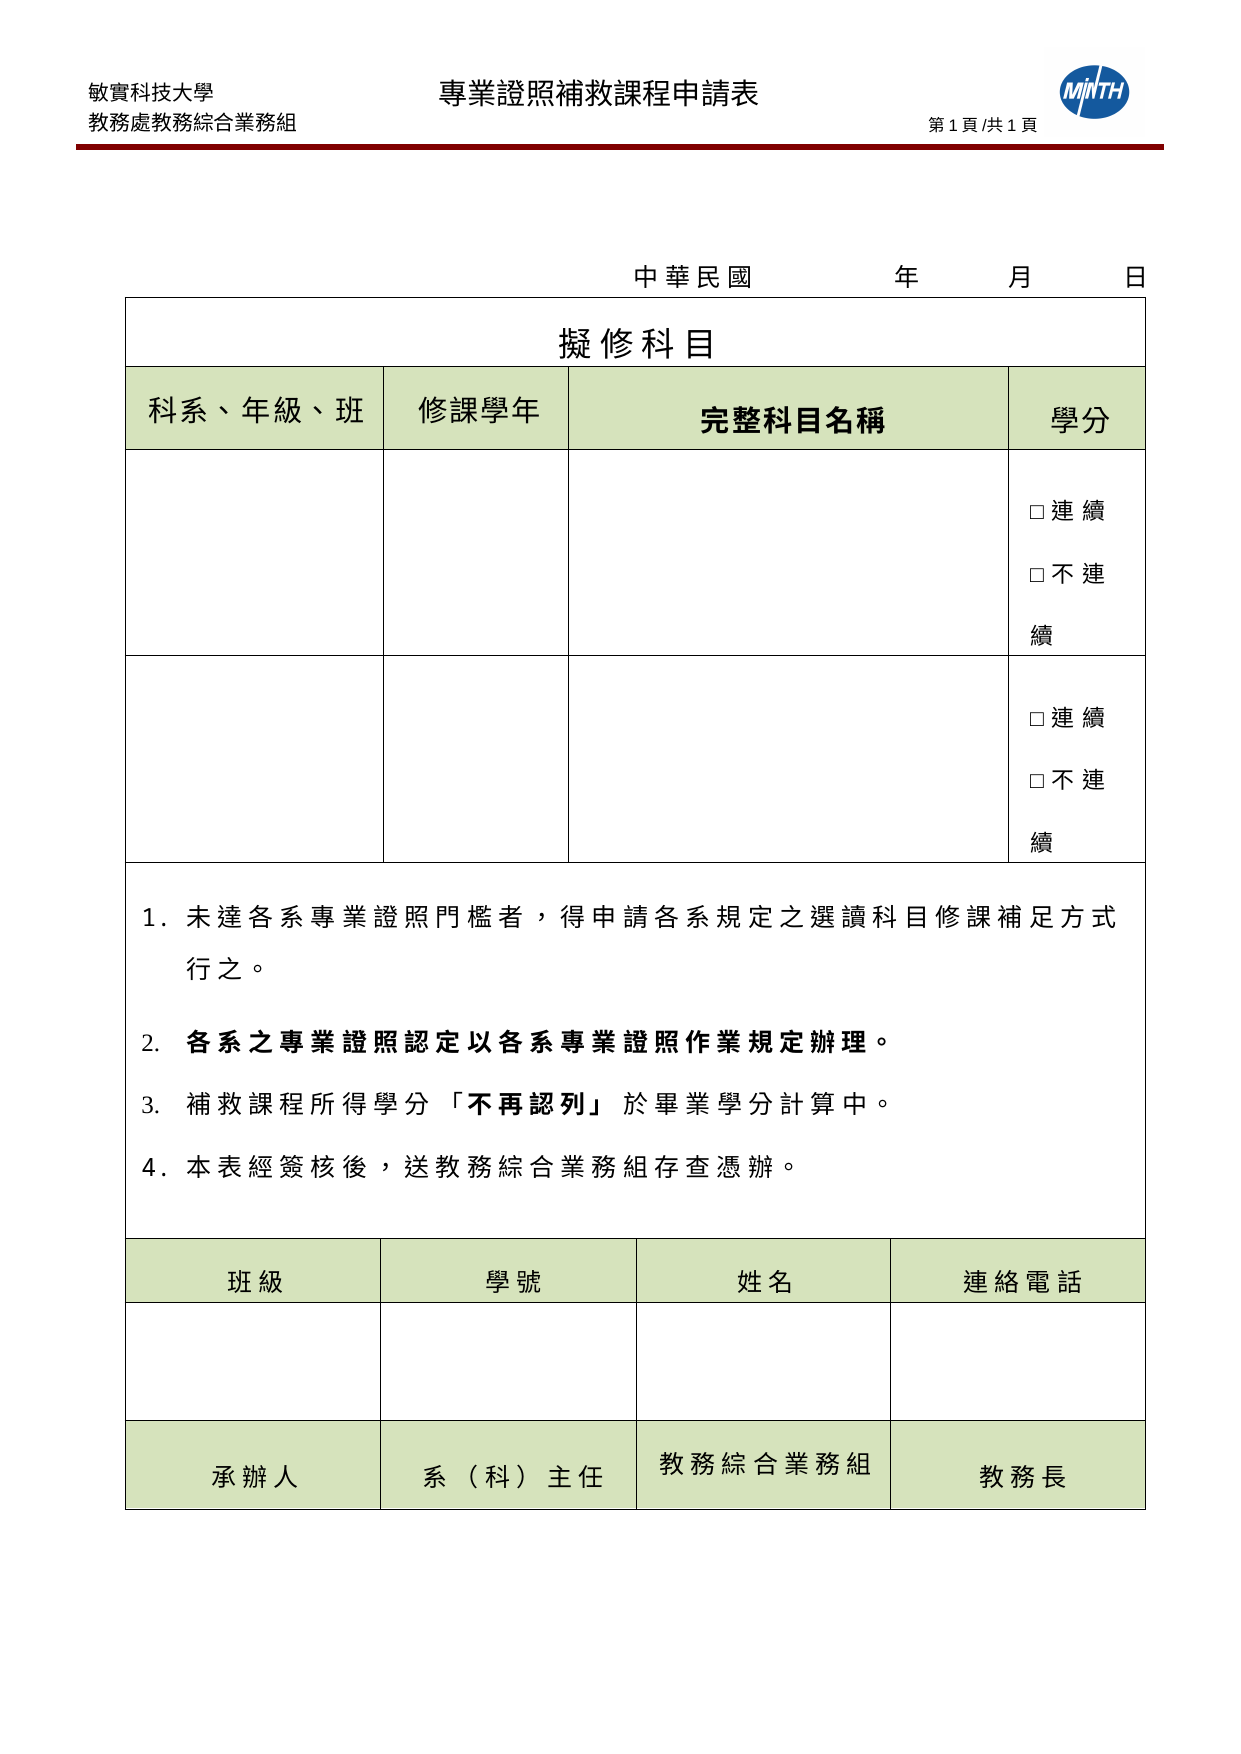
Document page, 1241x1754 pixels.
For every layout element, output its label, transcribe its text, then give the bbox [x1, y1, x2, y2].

table_cell 承辦人 [126, 1421, 380, 1508]
table_header 擬修科目 [126, 298, 1145, 366]
table_cell [126, 450, 383, 655]
table_cell [569, 656, 1008, 862]
table_cell 完整科目名稱 [569, 367, 1008, 449]
table_cell 學分 [1009, 367, 1145, 449]
table_cell [891, 1303, 1145, 1420]
table_cell 科系、年級、班級 [126, 367, 383, 449]
table_cell 修課學年 學期 [384, 367, 568, 449]
table_cell 教務長 [891, 1421, 1145, 1508]
table_cell □連續 □不連續 [1009, 656, 1145, 862]
table_cell 系（科）主任 [381, 1421, 636, 1508]
table_cell 學年度 □上學期 □下學期 [384, 656, 568, 862]
table_cell 連絡電話 [891, 1239, 1145, 1302]
table_cell [126, 656, 383, 862]
table_cell 教務綜合業務組長 [637, 1421, 890, 1508]
table_cell 學年度 □上學期 □下學期 [384, 450, 568, 655]
table_cell 未達各系專業證照門檻者，得申請各系規定之選讀科目修課補足方式行之。 各系之專業證照認定以各系專業證照作業規定辦理。 補救課程所得學分「不再認列」於畢業學分計算中。 本表經簽核後，送教務綜合業務組存查憑辦。 [126, 863, 1145, 1238]
table_cell [381, 1303, 636, 1420]
table_cell 班級 [126, 1239, 380, 1302]
table_cell [569, 450, 1008, 655]
table_cell [637, 1303, 890, 1420]
table_cell □連續 □不連續 [1009, 450, 1145, 655]
table_cell 姓名 [637, 1239, 890, 1302]
text 中華民國 年 月 日 [89, 234, 1151, 297]
table_cell [126, 1303, 380, 1420]
table_cell 學號 [381, 1239, 636, 1302]
